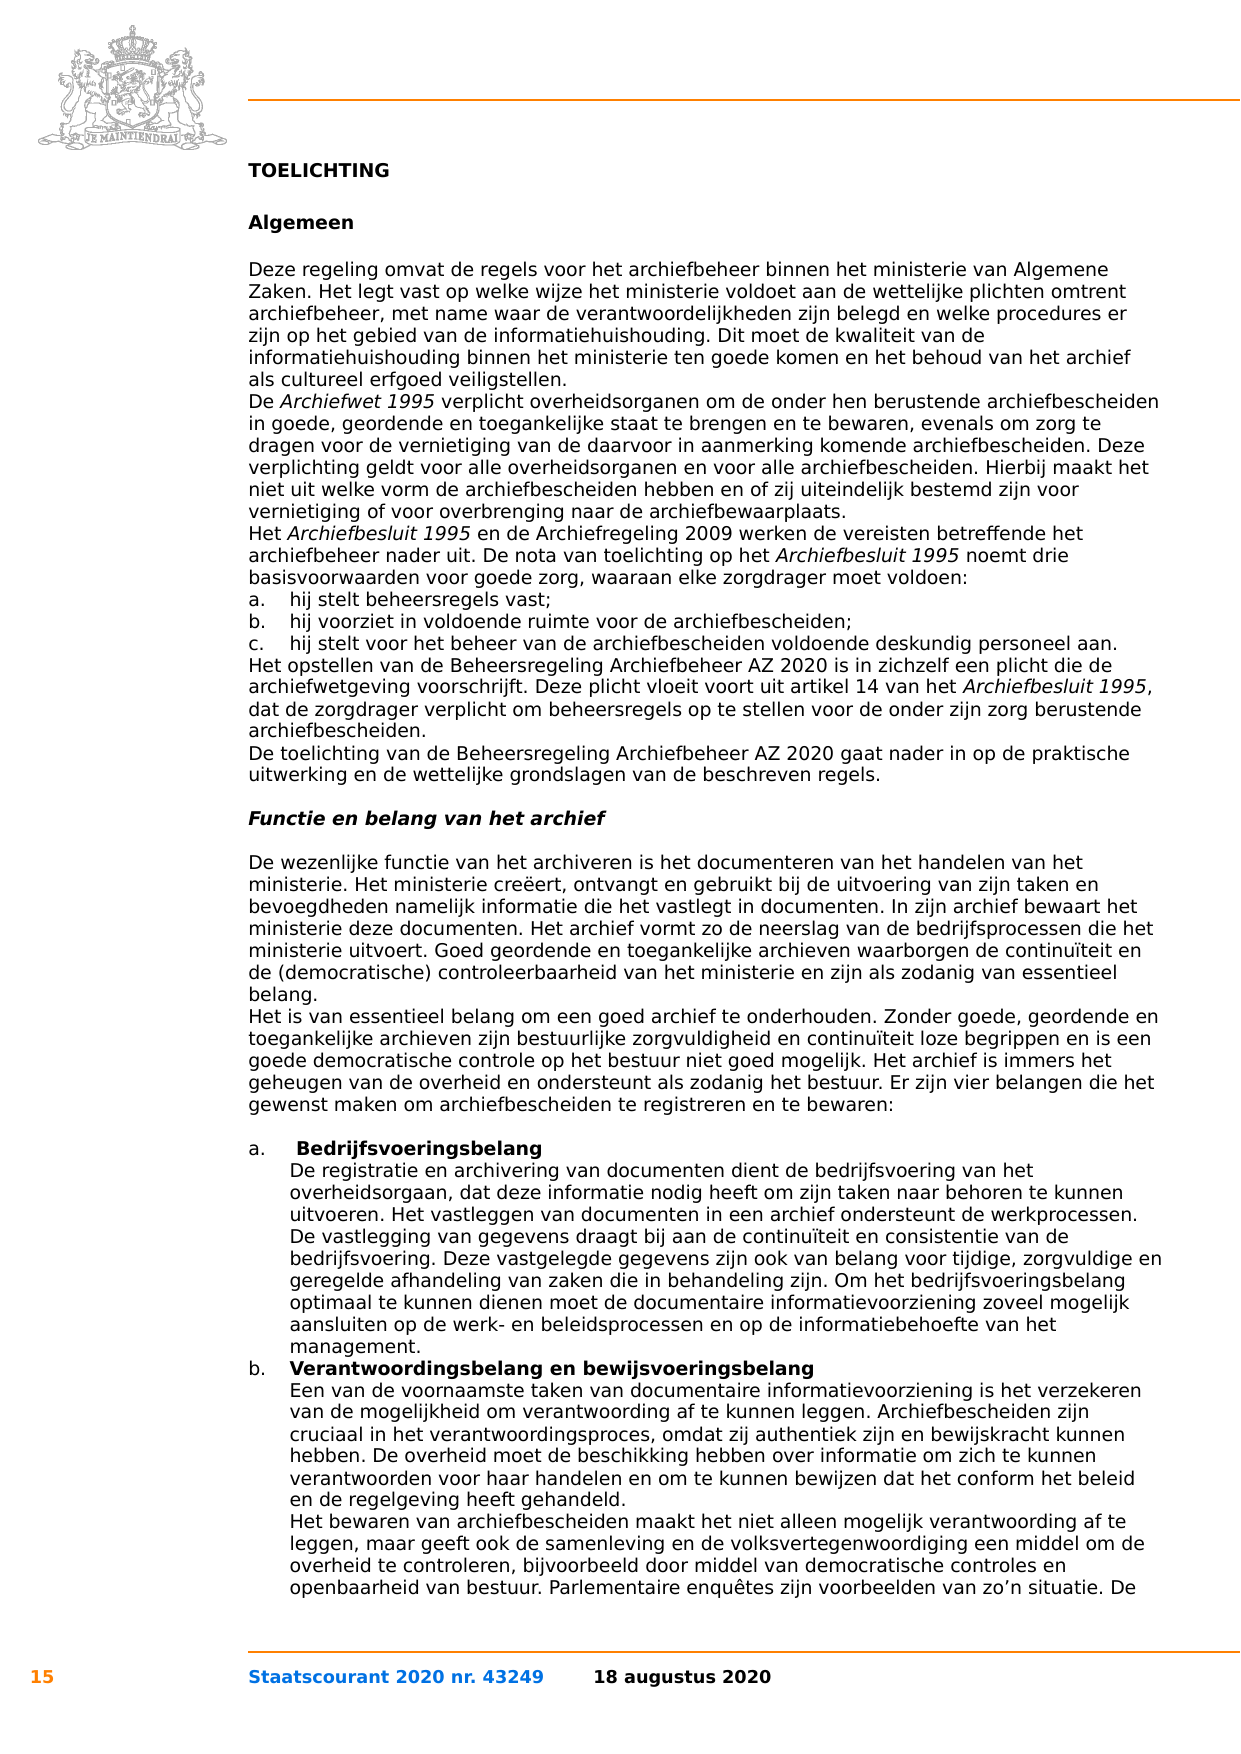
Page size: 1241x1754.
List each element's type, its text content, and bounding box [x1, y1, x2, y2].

text Het is van essentieel belang om een goed archief te onderhouden. Zonder goede, geordende en toegankelijke archieven zijn bestuurlijke zorgvuldigheid en continuïteit loze begrippen en is een goede democratische controle op het bestuur niet goed mogelijk. Het archief is immers het geheugen van de overheid en ondersteunt als zodanig het bestuur. Er zijn vier belangen die het gewenst maken om archiefbescheiden te registreren en te bewaren: [248, 1006, 1163, 1116]
subtitle Functie en belang van het archief [248, 808, 1163, 830]
text a. Bedrijfsvoeringsbelang [248, 1138, 1163, 1160]
text Een van de voornaamste taken van documentaire informatievoorziening is het verzekeren van de mogelijkheid om verantwoording af te kunnen leggen. Archiefbescheiden zijn cruciaal in het verantwoordingsproces, omdat zij authentiek zijn en bewijskracht kunnen hebben. De overheid moet de beschikking hebben over informatie om zich te kunnen verantwoorden voor haar handelen en om te kunnen bewijzen dat het conform het beleid en de regelgeving heeft gehandeld. [289, 1379, 1163, 1511]
text b. Verantwoordingsbelang en bewijsvoeringsbelang [248, 1357, 1163, 1379]
text De registratie en archivering van documenten dient de bedrijfsvoering van het overheidsorgaan, dat deze informatie nodig heeft om zijn taken naar behoren te kunnen uitvoeren. Het vastleggen van documenten in een archief ondersteunt de werkprocessen. De vastlegging van gegevens draagt bij aan de continuïteit en consistentie van de bedrijfsvoering. Deze vastgelegde gegevens zijn ook van belang voor tijdige, zorgvuldige en geregelde afhandeling van zaken die in behandeling zijn. Om het bedrijfsvoeringsbelang optimaal te kunnen dienen moet de documentaire informatievoorziening zoveel mogelijk aansluiten op de werk- en beleidsprocessen en op de informatiebehoefte van het management. [289, 1160, 1163, 1357]
text Het Archiefbesluit 1995 en de Archiefregeling 2009 werken de vereisten betreffende het archiefbeheer nader uit. De nota van toelichting op het Archiefbesluit 1995 noemt drie basisvoorwaarden voor goede zorg, waaraan elke zorgdrager moet voldoen: [248, 523, 1163, 588]
picture [38, 25, 227, 150]
text c. hij stelt voor het beheer van de archiefbescheiden voldoende deskundig personeel aan. [248, 632, 1163, 654]
text b. hij voorziet in voldoende ruimte voor de archiefbescheiden; [248, 611, 1163, 632]
subtitle Algemeen [248, 212, 1163, 234]
text Het bewaren van archiefbescheiden maakt het niet alleen mogelijk verantwoording af te leggen, maar geeft ook de samenleving en de volksvertegenwoordiging een middel om de overheid te controleren, bijvoorbeeld door middel van democratische controles en openbaarheid van bestuur. Parlementaire enquêtes zijn voorbeelden van zo’n situatie. De [289, 1511, 1163, 1599]
text Deze regeling omvat de regels voor het archiefbeheer binnen het ministerie van Algemene Zaken. Het legt vast op welke wijze het ministerie voldoet aan de wettelijke plichten omtrent archiefbeheer, met name waar de verantwoordelijkheden zijn belegd en welke procedures er zijn op het gebied van de informatiehuishouding. Dit moet de kwaliteit van de informatiehuishouding binnen het ministerie ten goede komen en het behoud van het archief als cultureel erfgoed veiligstellen. [248, 259, 1163, 391]
subtitle TOELICHTING [248, 160, 1163, 182]
text De wezenlijke functie van het archiveren is het documenteren van het handelen van het ministerie. Het ministerie creëert, ontvangt en gebruikt bij de uitvoering van zijn taken en bevoegdheden namelijk informatie die het vastlegt in documenten. In zijn archief bewaart het ministerie deze documenten. Het archief vormt zo de neerslag van de bedrijfsprocessen die het ministerie uitvoert. Goed geordende en toegankelijke archieven waarborgen de continuïteit en de (democratische) controleerbaarheid van het ministerie en zijn als zodanig van essentieel belang. [248, 852, 1163, 1006]
text De Archiefwet 1995 verplicht overheidsorganen om de onder hen berustende archiefbescheiden in goede, geordende en toegankelijke staat te brengen en te bewaren, evenals om zorg te dragen voor de vernietiging van de daarvoor in aanmerking komende archiefbescheiden. Deze verplichting geldt voor alle overheidsorganen en voor alle archiefbescheiden. Hierbij maakt het niet uit welke vorm de archiefbescheiden hebben en of zij uiteindelijk bestemd zijn voor vernietiging of voor overbrenging naar de archiefbewaarplaats. [248, 391, 1163, 523]
text De toelichting van de Beheersregeling Archiefbeheer AZ 2020 gaat nader in op de praktische uitwerking en de wettelijke grondslagen van de beschreven regels. [248, 742, 1163, 786]
text a. hij stelt beheersregels vast; [248, 588, 1163, 611]
text Het opstellen van de Beheersregeling Archiefbeheer AZ 2020 is in zichzelf een plicht die de archiefwetgeving voorschrijft. Deze plicht vloeit voort uit artikel 14 van het Archiefbesluit 1995, dat de zorgdrager verplicht om beheersregels op te stellen voor de onder zijn zorg berustende archiefbescheiden. [248, 654, 1163, 742]
